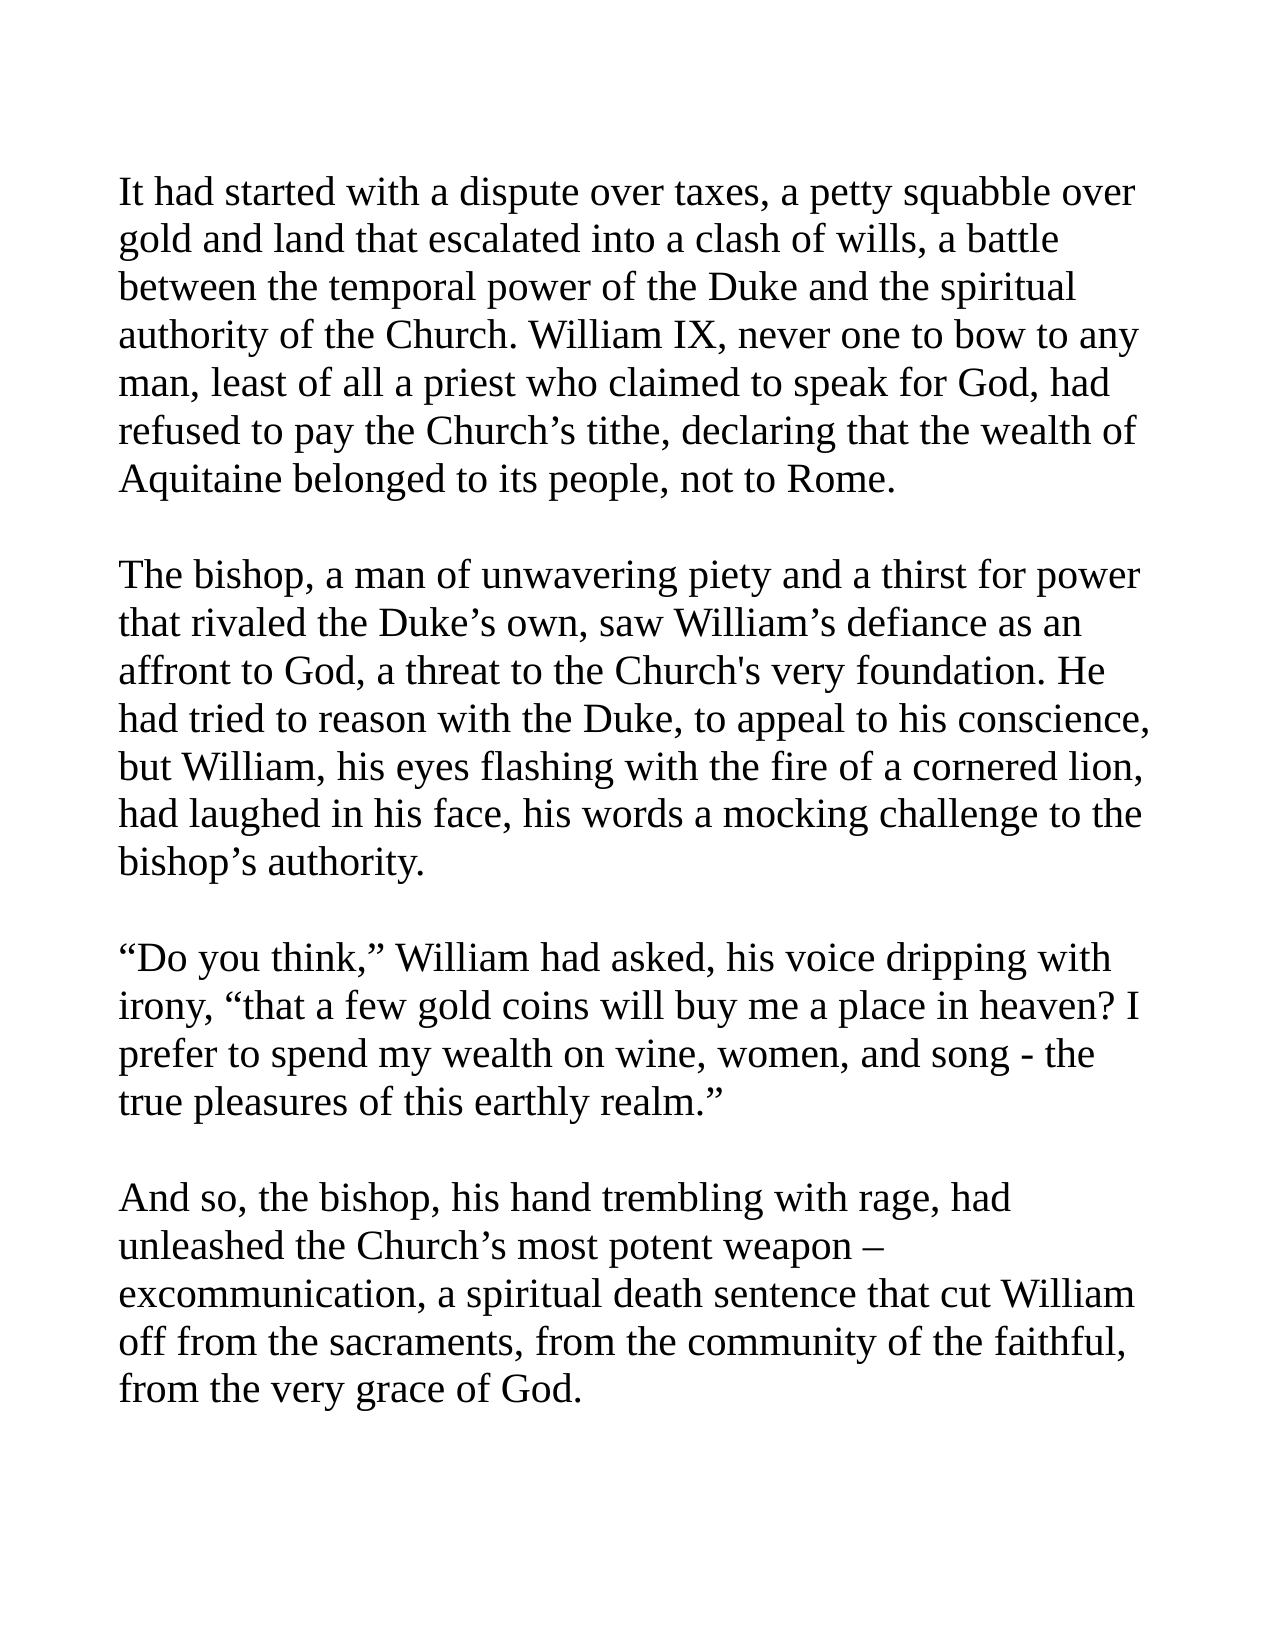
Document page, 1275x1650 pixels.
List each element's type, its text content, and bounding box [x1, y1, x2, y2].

text It had started with a dispute over taxes, a petty squabble over gold and land that escalated into a clash of wills, a battle between the temporal power of the Duke and the spiritual authority of the Church. William IX, never one to bow to any man, least of all a priest who claimed to speak for God, had refused to pay the Church’s tithe, declaring that the wealth of Aquitaine belonged to its people, not to Rome. [118, 166, 1157, 501]
text “Do you think,” William had asked, his voice dripping with irony, “that a few gold coins will buy me a place in heaven? I prefer to spend my wealth on wine, women, and song - the true pleasures of this earthly realm.” [118, 933, 1157, 1124]
text And so, the bishop, his hand trembling with rage, had unleashed the Church’s most potent weapon – excommunication, a spiritual death sentence that cut William off from the sacraments, from the community of the faithful, from the very grace of God. [118, 1172, 1157, 1412]
text The bishop, a man of unwavering piety and a thirst for power that rivaled the Duke’s own, saw William’s defiance as an affront to God, a threat to the Church's very foundation. He had tried to reason with the Duke, to appeal to his conscience, but William, his eyes flashing with the fire of a cornered lion, had laughed in his face, his words a mocking challenge to the bishop’s authority. [118, 549, 1157, 885]
